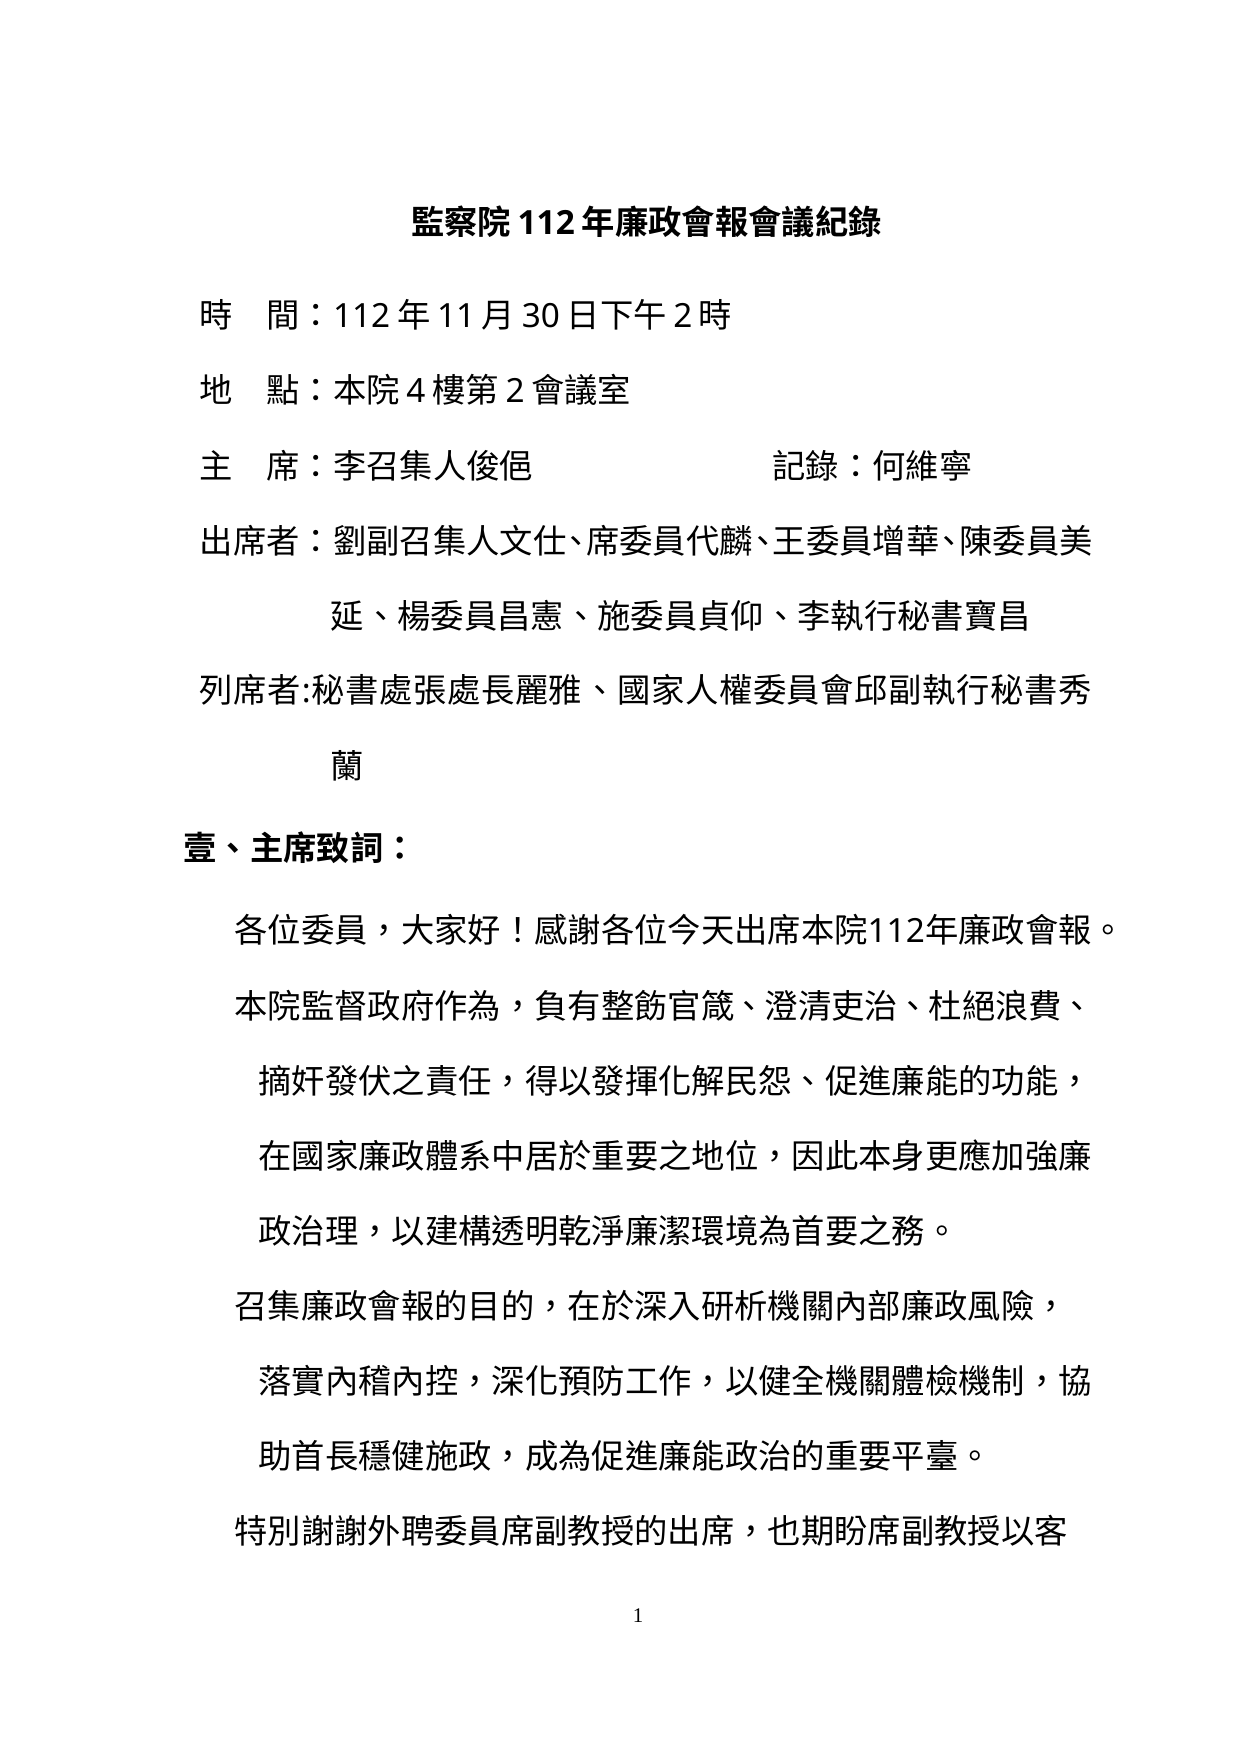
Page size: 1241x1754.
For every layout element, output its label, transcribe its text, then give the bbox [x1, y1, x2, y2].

text 時 間：112年11月30日下午2時 [199, 276, 1092, 351]
text 本院監督政府作為，負有整飭官箴、澄清吏治、杜絕浪費、摘奸發伏之責任，得以發揮化解民怨、促進廉能的功能，在國家廉政體系中居於重要之地位，因此本身更應加強廉政治理，以建構透明乾淨廉潔環境為首要之務。 [208, 966, 1092, 1266]
text 特別謝謝外聘委員席副教授的出席，也期盼席副教授以客 [208, 1491, 1092, 1566]
text 地 點：本院4樓第2會議室 [199, 351, 1092, 426]
text 召集廉政會報的目的，在於深入研析機關內部廉政風險，落實內稽內控，深化預防工作，以健全機關體檢機制，協助首長穩健施政，成為促進廉能政治的重要平臺。 [208, 1266, 1092, 1491]
text 出席者：劉副召集人文仕、席委員代麟、王委員增華、陳委員美延、楊委員昌憲、施委員貞仰、李執行秘書寶昌 [199, 501, 1092, 651]
text 主 席：李召集人俊俋 記錄：何維寧 [199, 426, 1092, 501]
text 監察院112年廉政會報會議紀錄 [199, 182, 1092, 257]
text 列席者:秘書處張處長麗雅、國家人權委員會邱副執行秘書秀蘭 [199, 651, 1092, 801]
text 各位委員，大家好！感謝各位今天出席本院112年廉政會報。 [208, 891, 1092, 966]
text 壹、主席致詞： [183, 808, 1092, 883]
